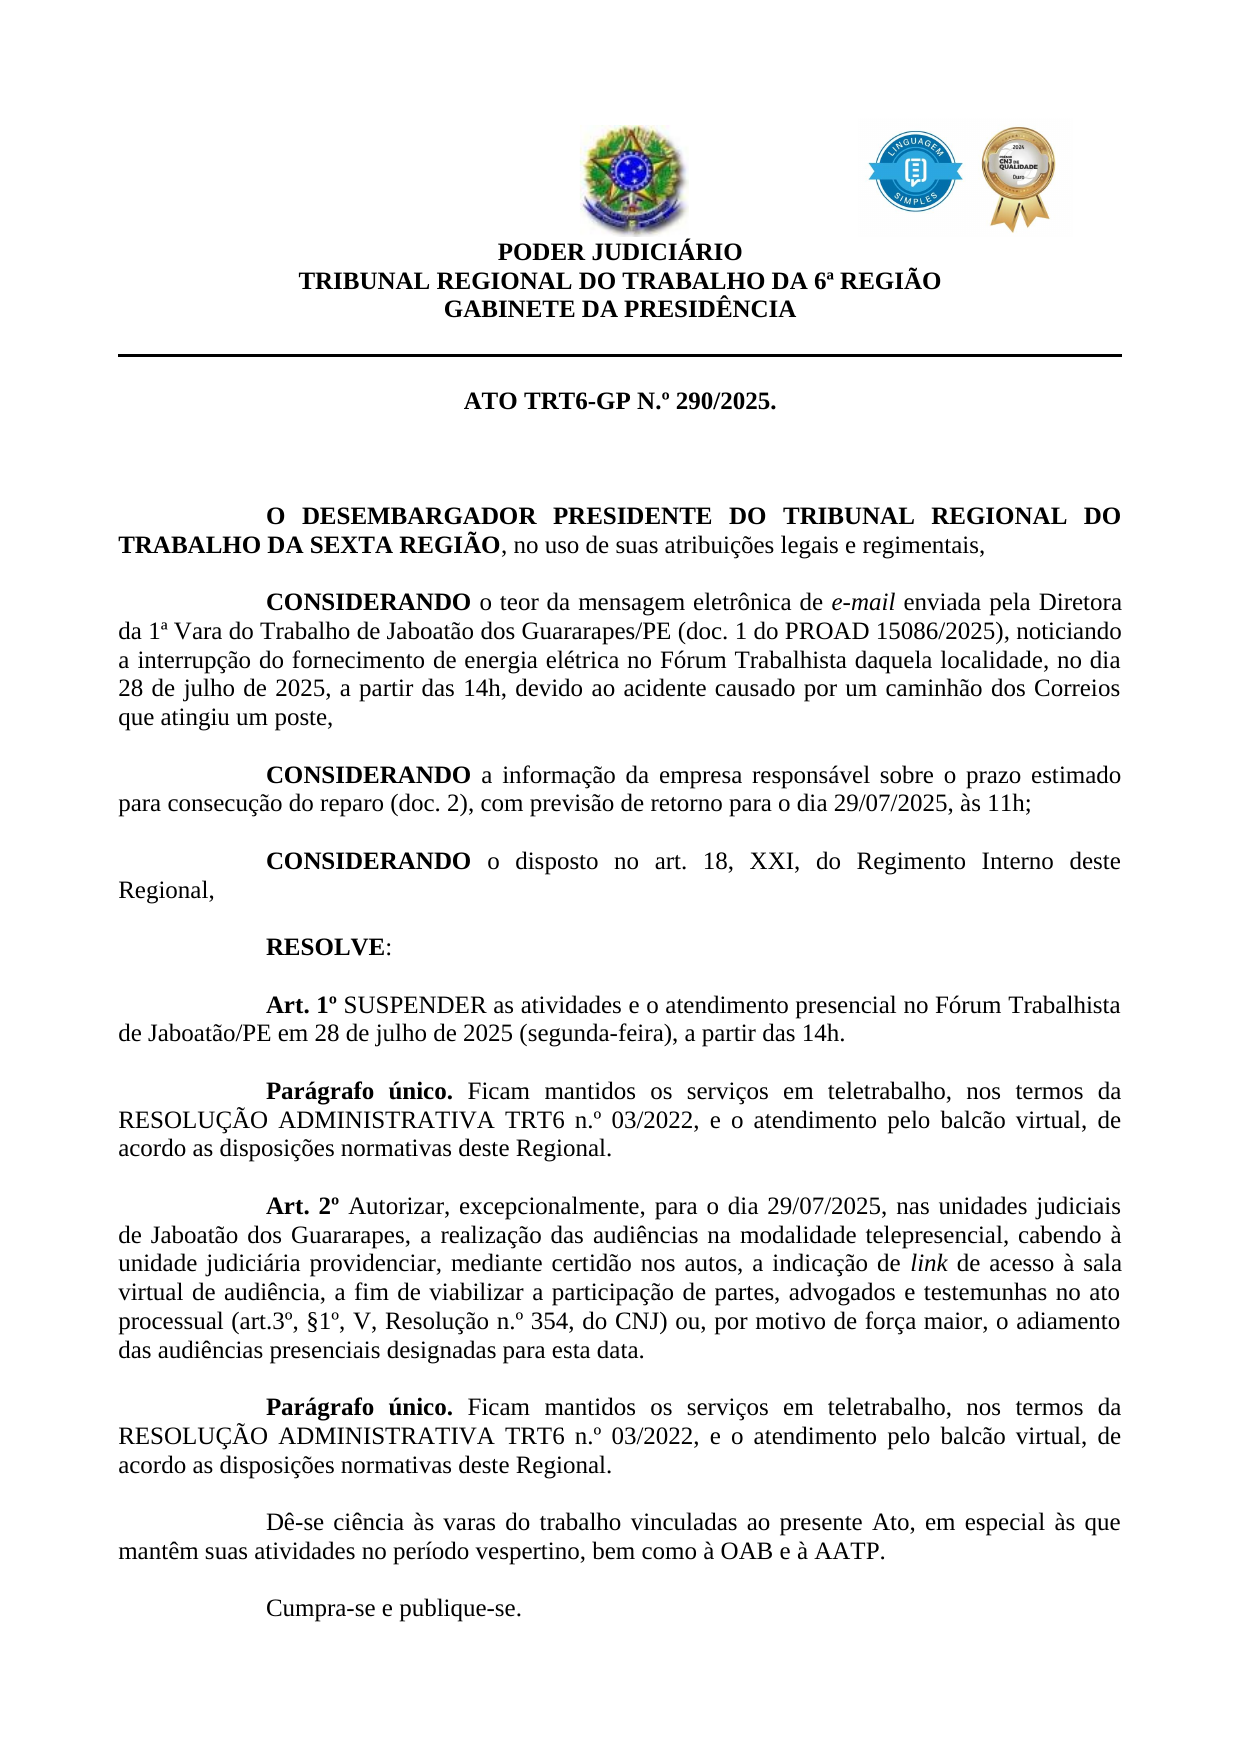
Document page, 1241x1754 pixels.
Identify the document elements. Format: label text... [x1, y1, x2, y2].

text Cumpra-se e publique-se. [118, 1593, 1122, 1622]
text Parágrafo único. Ficam mantidos os serviços em teletrabalho, nos termos da RESOLUÇÃO ADMINISTRATIVA TRT6 n.º 03/2022, e o atendimento pelo balcão virtual, de acordo as disposições normativas deste Regional. [118, 1076, 1122, 1162]
picture [857, 118, 1073, 237]
picture [579, 125, 689, 237]
text O DESEMBARGADOR PRESIDENTE DO TRIBUNAL REGIONAL DO TRABALHO DA SEXTA REGIÃO, no uso de suas atribuições legais e regimentais, [118, 501, 1122, 558]
text Art. 1º SUSPENDER as atividades e o atendimento presencial no Fórum Trabalhista de Jaboatão/PE em 28 de julho de 2025 (segunda-feira), a partir das 14h. [118, 990, 1122, 1047]
text Art. 2º Autorizar, excepcionalmente, para o dia 29/07/2025, nas unidades judiciais de Jaboatão dos Guararapes, a realização das audiências na modalidade telepresencial, cabendo à unidade judiciária providenciar, mediante certidão nos autos, a indicação de link de acesso à sala virtual de audiência, a fim de viabilizar a participação de partes, advogados e testemunhas no ato processual (art.3º, §1º, V, Resolução n.º 354, do CNJ) ou, por motivo de força maior, o adiamento das audiências presenciais designadas para esta data. [118, 1191, 1122, 1363]
text Dê-se ciência às varas do trabalho vinculadas ao presente Ato, em especial às que mantêm suas atividades no período vespertino, bem como à OAB e à AATP. [118, 1507, 1122, 1565]
text ATO TRT6-GP N.º 290/2025. [118, 386, 1122, 415]
text CONSIDERANDO a informação da empresa responsável sobre o prazo estimado para consecução do reparo (doc. 2), com previsão de retorno para o dia 29/07/2025, às 11h; [118, 760, 1122, 817]
text Parágrafo único. Ficam mantidos os serviços em teletrabalho, nos termos da RESOLUÇÃO ADMINISTRATIVA TRT6 n.º 03/2022, e o atendimento pelo balcão virtual, de acordo as disposições normativas deste Regional. [118, 1392, 1122, 1478]
text RESOLVE: [118, 932, 1122, 961]
text PODER JUDICIÁRIO [118, 237, 1122, 266]
text GABINETE DA PRESIDÊNCIA [118, 294, 1122, 323]
text CONSIDERANDO o teor da mensagem eletrônica de e-mail enviada pela Diretora da 1ª Vara do Trabalho de Jaboatão dos Guararapes/PE (doc. 1 do PROAD 15086/2025), noticiando a interrupção do fornecimento de energia elétrica no Fórum Trabalhista daquela localidade, no dia 28 de julho de 2025, a partir das 14h, devido ao acidente causado por um caminhão dos Correios que atingiu um poste, [118, 587, 1122, 731]
text TRIBUNAL REGIONAL DO TRABALHO DA 6ª REGIÃO [118, 266, 1122, 294]
text CONSIDERANDO o disposto no art. 18, XXI, do Regimento Interno deste Regional, [118, 846, 1122, 903]
